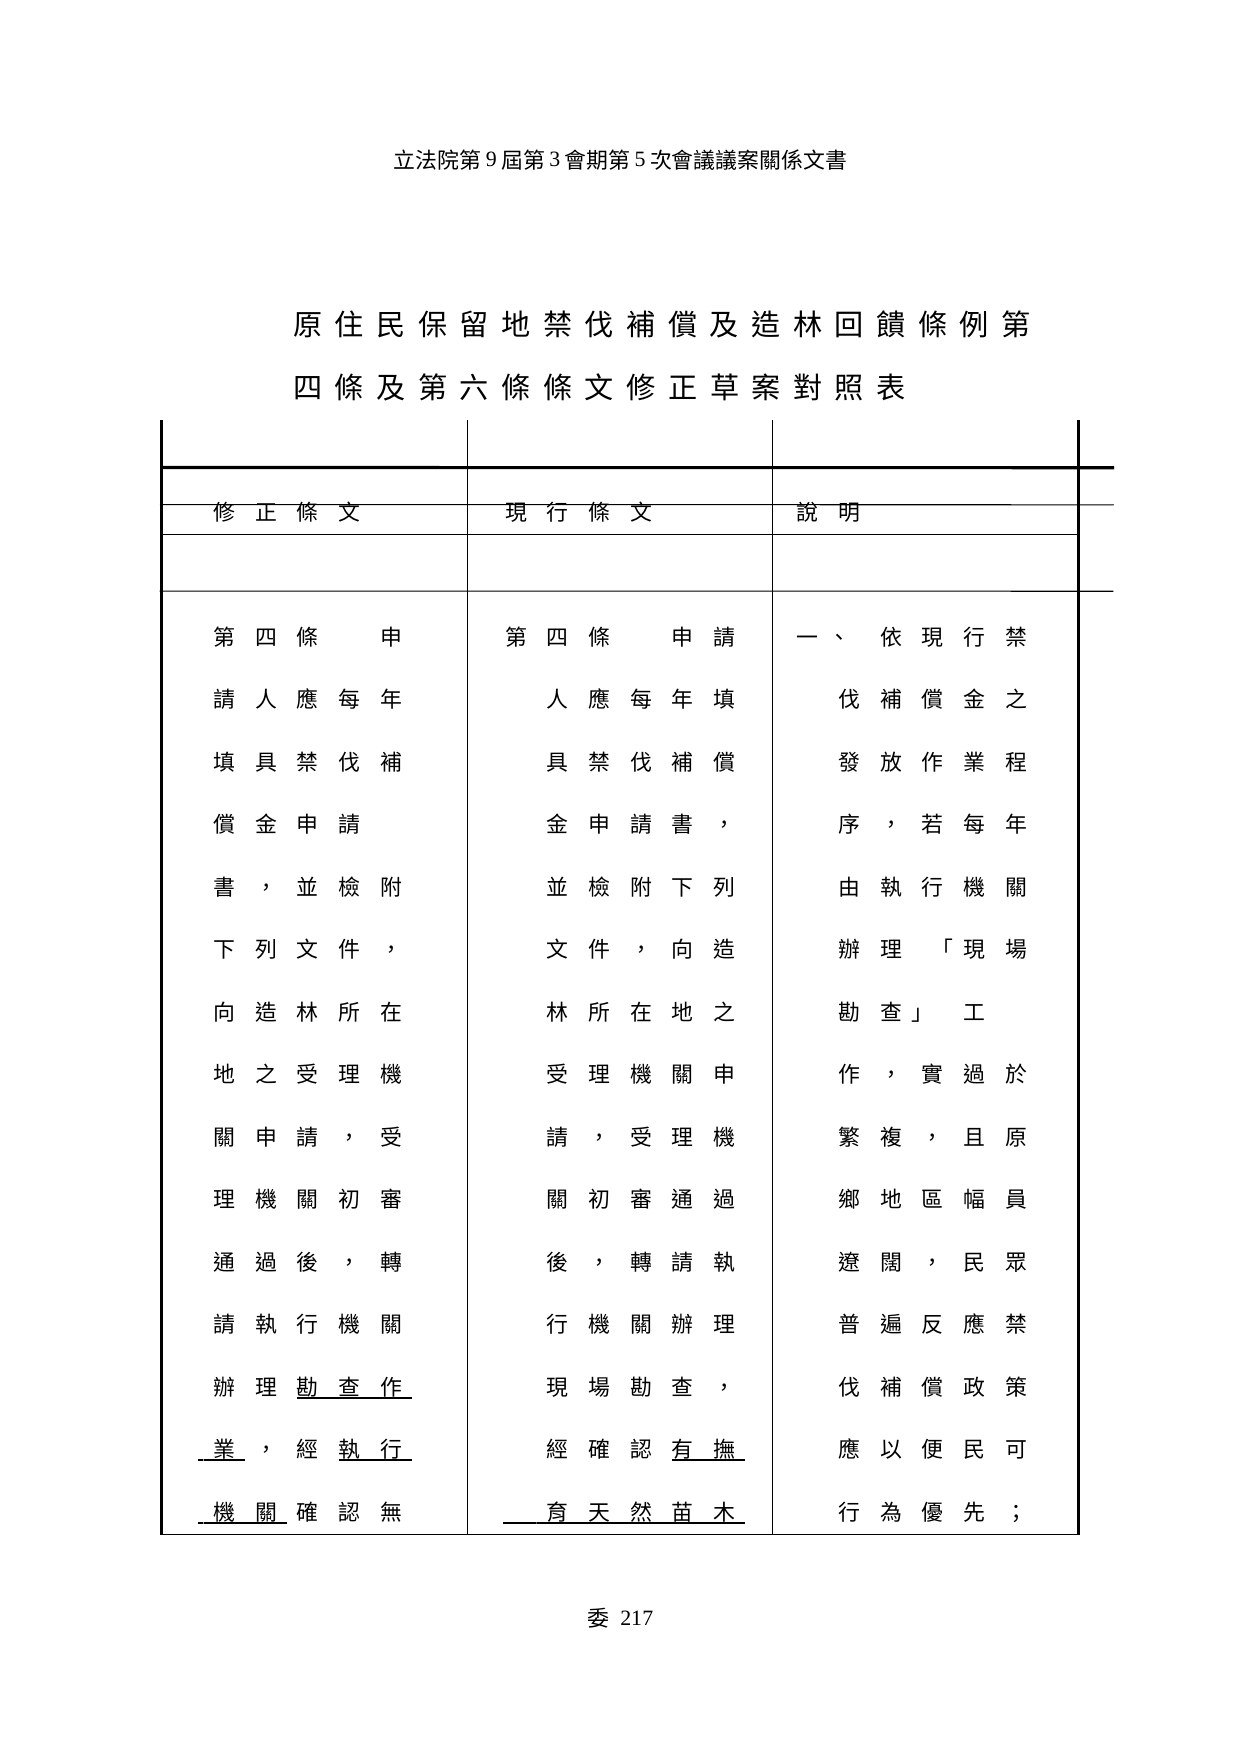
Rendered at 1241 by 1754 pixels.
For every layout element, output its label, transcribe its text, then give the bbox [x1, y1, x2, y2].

table_cell [773, 535, 1077, 590]
table_cell [163, 470, 467, 504]
table_cell [773, 470, 1077, 504]
table_cell [163, 420, 467, 466]
table_cell [163, 535, 467, 590]
table_cell [468, 535, 772, 590]
table_cell 第四條 申請人應每年填具禁伐補償金申請書，並檢附下列文件，向造林所在地之受理機關申請，受理機關初審通過後，轉請執行機關辦理現場勘查，經確認有撫育天然苗木 [468, 592, 772, 1534]
table_cell [468, 470, 772, 504]
table_cell 第四條 申請人應每年填具禁伐補償金申請書，並檢附下列文件，向造林所在地之受理機關申請，受理機關初審通過後，轉請執行機關辦理勘查作業，經執行機關確認無 [163, 592, 467, 1534]
table_cell 修正條文 [163, 506, 467, 534]
table_cell [773, 420, 1077, 466]
table_cell 說明 [773, 506, 1077, 534]
table_cell 一、依現行禁伐補償金之發放作業程序，若每年由執行機關辦理「現場勘查」工作，實過於繁複，且原鄉地區幅員遼闊，民眾普遍反應禁伐補償政策應以便民可行為優先； [773, 592, 1077, 1534]
table_header 原住民保留地禁伐補償及造林回饋條例第四條及第六條條文修正草案對照表 [162, 219, 1078, 420]
table_cell 現行條文 [468, 506, 772, 534]
table_cell [468, 420, 772, 466]
